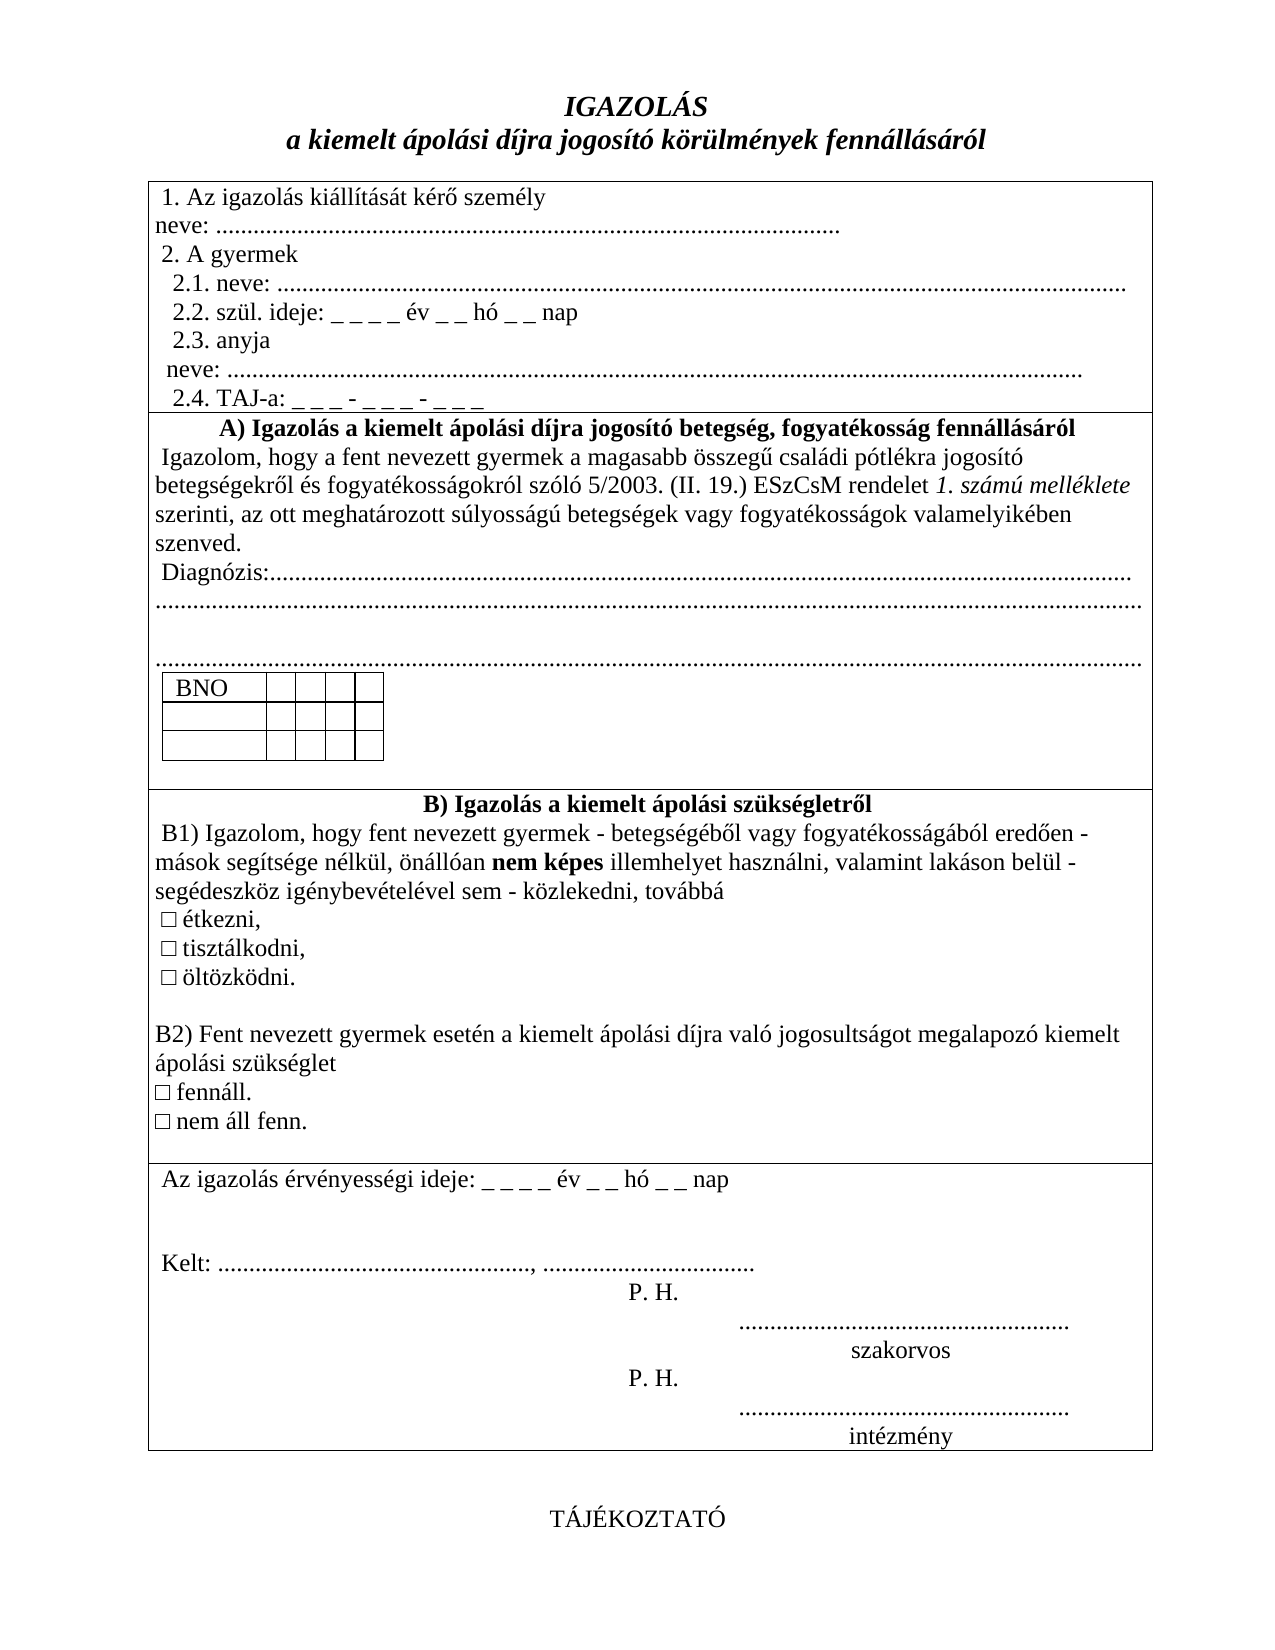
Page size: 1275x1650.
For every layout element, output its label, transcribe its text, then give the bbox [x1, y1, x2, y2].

table_cell □ étkezni, [149, 905, 1152, 933]
table_cell [384, 730, 1152, 759]
table_cell [326, 731, 354, 759]
table_cell [149, 760, 1152, 788]
table_cell [149, 1392, 650, 1450]
table_cell [384, 672, 1152, 701]
text TÁJÉKOZTATÓ [148, 1504, 1127, 1533]
table_cell B1) Igazolom, hogy fent nevezett gyermek - betegségéből vagy fogyatékosságából eredően - mások segítsége nélkül, önállóan nem képes illemhelyet használni, valamint lakáson belül - segédeszköz igénybevételével sem - közlekedni, továbbá [149, 818, 1152, 904]
table_cell [356, 703, 383, 730]
table_cell [267, 731, 295, 759]
table_cell □ öltözködni. B2) Fent nevezett gyermek esetén a kiemelt ápolási díjra való jogosultságot megalapozó kiemelt ápolási szükséglet □ fennáll. □ nem áll fenn. [149, 962, 1152, 1163]
table_cell Az igazolás érvényességi ideje: _ _ _ _ év _ _ hó _ _ nap [149, 1164, 1152, 1192]
text IGAZOLÁS a kiemelt ápolási díjra jogosító körülmények fennállásáról [148, 89, 1127, 156]
table_cell [163, 703, 266, 730]
table_cell [326, 703, 354, 730]
table_cell [384, 701, 1152, 730]
table_cell P. H. [149, 1364, 1152, 1392]
table_cell [326, 673, 354, 701]
table_cell Kelt: .................................................., .................................. [149, 1249, 1152, 1277]
table_cell [267, 673, 295, 701]
table_cell [267, 703, 295, 730]
table_cell 2.1. neve: ........................................................................................................................................ [149, 268, 1152, 297]
table_cell [296, 703, 325, 730]
table_cell □ tisztálkodni, [149, 933, 1152, 962]
table_cell ..................................................... intézmény [650, 1392, 1152, 1450]
table_cell P. H. [149, 1277, 1152, 1306]
table_cell [149, 701, 162, 730]
table_cell Diagnózis:.......................................................................................................................................... .............................................................................................................................................................. .............................................................................................................................................................. [149, 557, 1152, 672]
table_cell [296, 673, 325, 701]
table_header 1. Az igazolás kiállítását kérő személy neve: .................................................................................................... [149, 182, 1152, 239]
table_cell [356, 673, 383, 701]
table_cell 2.3. anyja neve: ......................................................................................................................................... [149, 326, 1152, 383]
table_cell 2.2. szül. ideje: ­_ _ _ _ év _ _ hó _ _ nap [149, 297, 1152, 326]
table_cell [149, 1220, 1152, 1248]
table_cell [149, 1193, 1152, 1220]
table_cell Igazolom, hogy a fent nevezett gyermek a magasabb összegű családi pótlékra jogosító betegségekről és fogyatékosságokról szóló 5/2003. (II. 19.) ESzCsM rendelet 1. számú melléklete szerinti, az ott meghatározott súlyosságú betegségek vagy fogyatékosságok valamelyikében szenved. [149, 442, 1152, 557]
table_cell [163, 731, 266, 759]
table_cell [356, 731, 383, 759]
table_cell [149, 730, 162, 759]
table_cell [296, 731, 325, 759]
table_cell 2.4. TAJ-a: _ _ _ - _ _ _ - _ _ _ [149, 383, 1152, 412]
table_cell [149, 1306, 650, 1363]
table_cell BNO [163, 673, 266, 701]
table_cell ..................................................... szakorvos [650, 1306, 1152, 1363]
table_cell 2. A gyermek [149, 239, 1152, 268]
table_cell [149, 672, 162, 701]
table_cell B) Igazolás a kiemelt ápolási szükségletről [149, 790, 1152, 818]
table_cell A) Igazolás a kiemelt ápolási díjra jogosító betegség, fogyatékosság fennállásáról [149, 413, 1152, 442]
